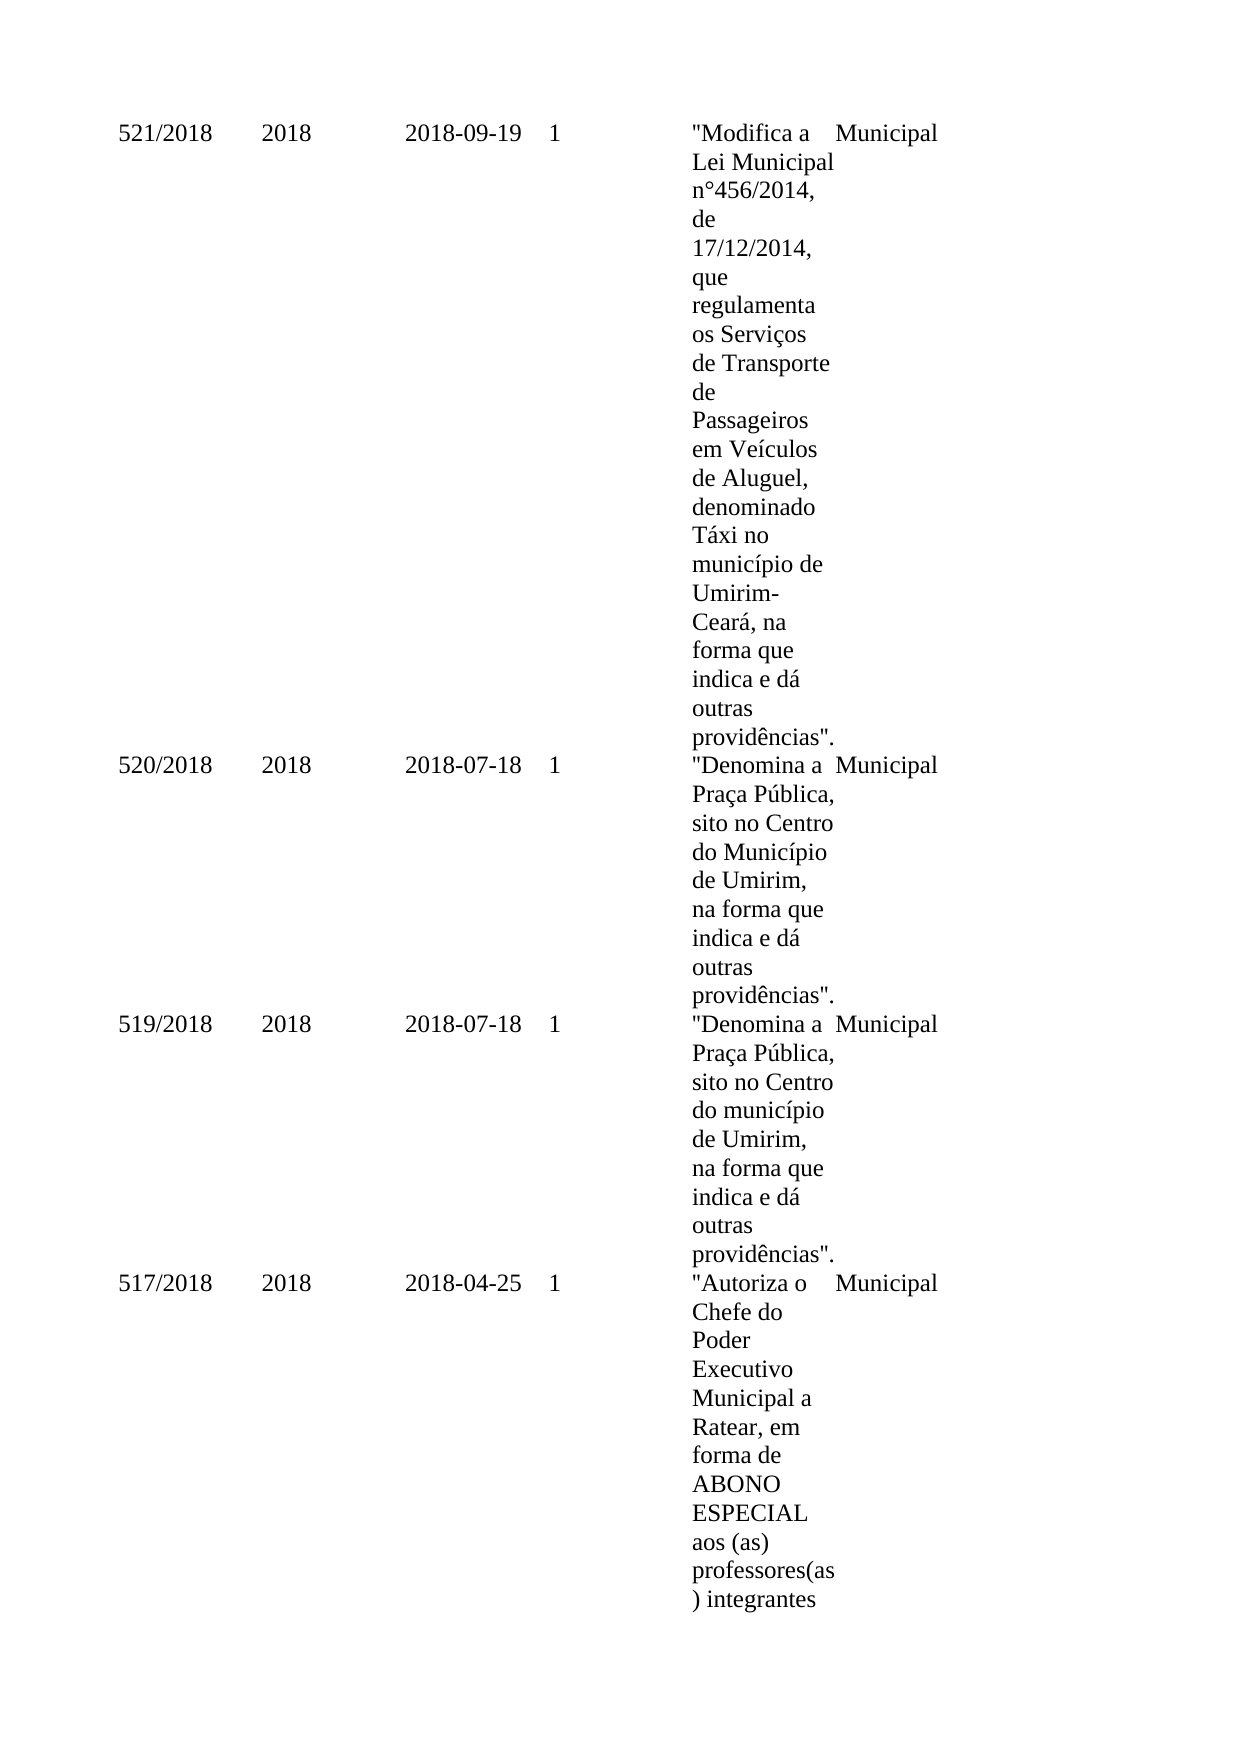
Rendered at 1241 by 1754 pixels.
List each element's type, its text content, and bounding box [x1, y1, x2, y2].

table_cell 2018-07-18 [405, 751, 548, 1009]
table_cell Municipal [835, 751, 979, 1009]
table_cell 519/2018 [118, 1009, 261, 1268]
table_cell 2018 [261, 751, 405, 1009]
table_cell ''Denomina a Praça Pública, sito no Centro do município de Umirim, na forma que indica e dá outras providências''. [692, 1009, 835, 1268]
table_cell ''Denomina a Praça Pública, sito no Centro do Município de Umirim, na forma que indica e dá outras providências''. [692, 751, 835, 1009]
table_cell 2018 [261, 1268, 405, 1613]
table_cell 2018 [261, 118, 405, 751]
table_cell [979, 118, 1122, 751]
table_cell 1 [548, 118, 692, 751]
table_cell Municipal [835, 118, 979, 751]
table_cell 517/2018 [118, 1268, 261, 1613]
table_cell 1 [548, 1268, 692, 1613]
table_cell 2018-07-18 [405, 1009, 548, 1268]
table_cell 1 [548, 1009, 692, 1268]
table_cell 2018-04-25 [405, 1268, 548, 1613]
table_cell Municipal [835, 1009, 979, 1268]
table_cell 1 [548, 751, 692, 1009]
table_cell 520/2018 [118, 751, 261, 1009]
table_cell [979, 1268, 1122, 1613]
table_cell 521/2018 [118, 118, 261, 751]
table_cell [979, 751, 1122, 1009]
table_cell [979, 1009, 1122, 1268]
table_cell 2018 [261, 1009, 405, 1268]
table_cell ''Autoriza o Chefe do Poder Executivo Municipal a Ratear, em forma de ABONO ESPECIAL aos (as) professores(as) integrantes [692, 1268, 835, 1613]
table_cell Municipal [835, 1268, 979, 1613]
table_cell ''Modifica a Lei Municipal n°456/2014, de 17/12/2014, que regulamenta os Serviços de Transporte de Passageiros em Veículos de Aluguel, denominado Táxi no município de Umirim-Ceará, na forma que indica e dá outras providências''. [692, 118, 835, 751]
table_cell 2018-09-19 [405, 118, 548, 751]
